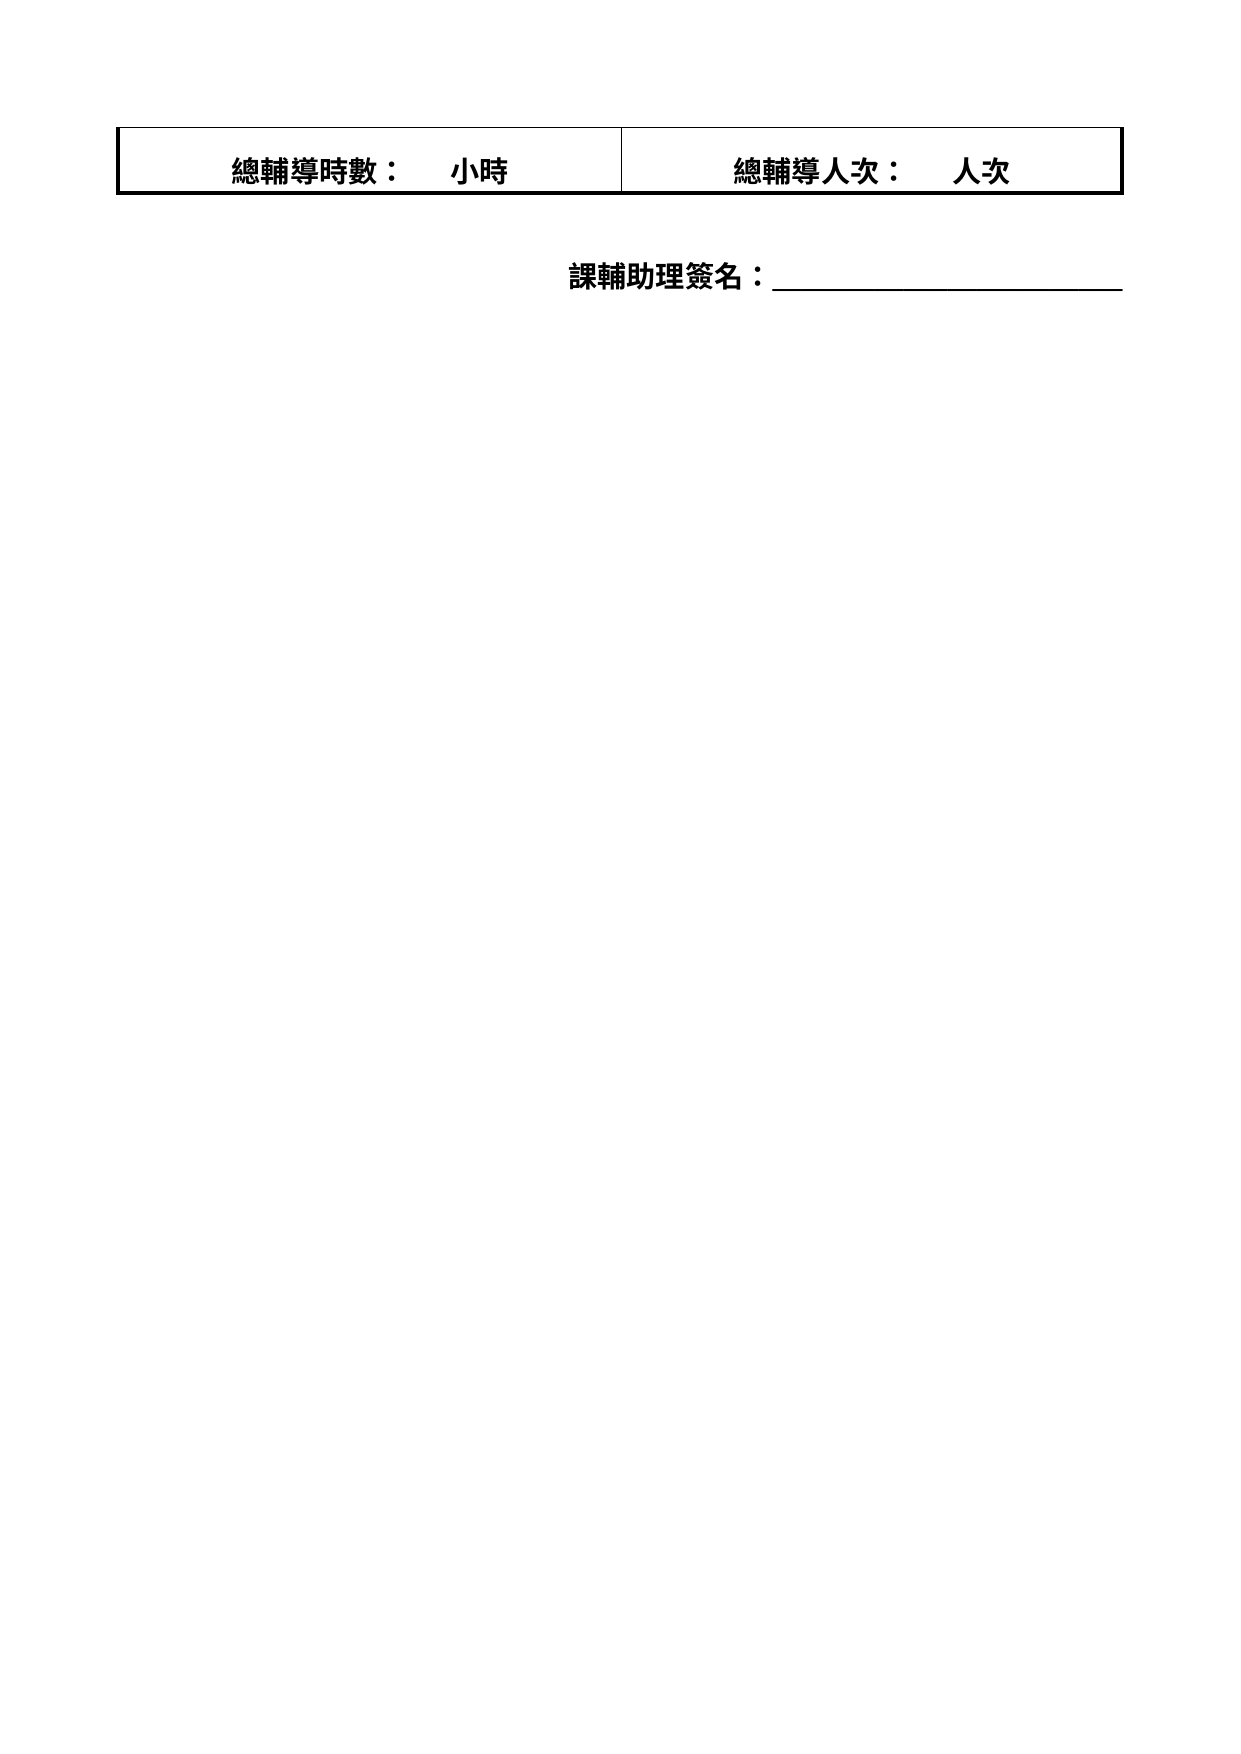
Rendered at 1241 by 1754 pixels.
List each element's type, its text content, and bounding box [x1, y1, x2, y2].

table_cell 總輔導人次： 人次 [622, 128, 1120, 191]
text 課輔助理簽名：________________________ [118, 233, 1122, 295]
table_cell 總輔導時數： 小時 [120, 128, 621, 191]
